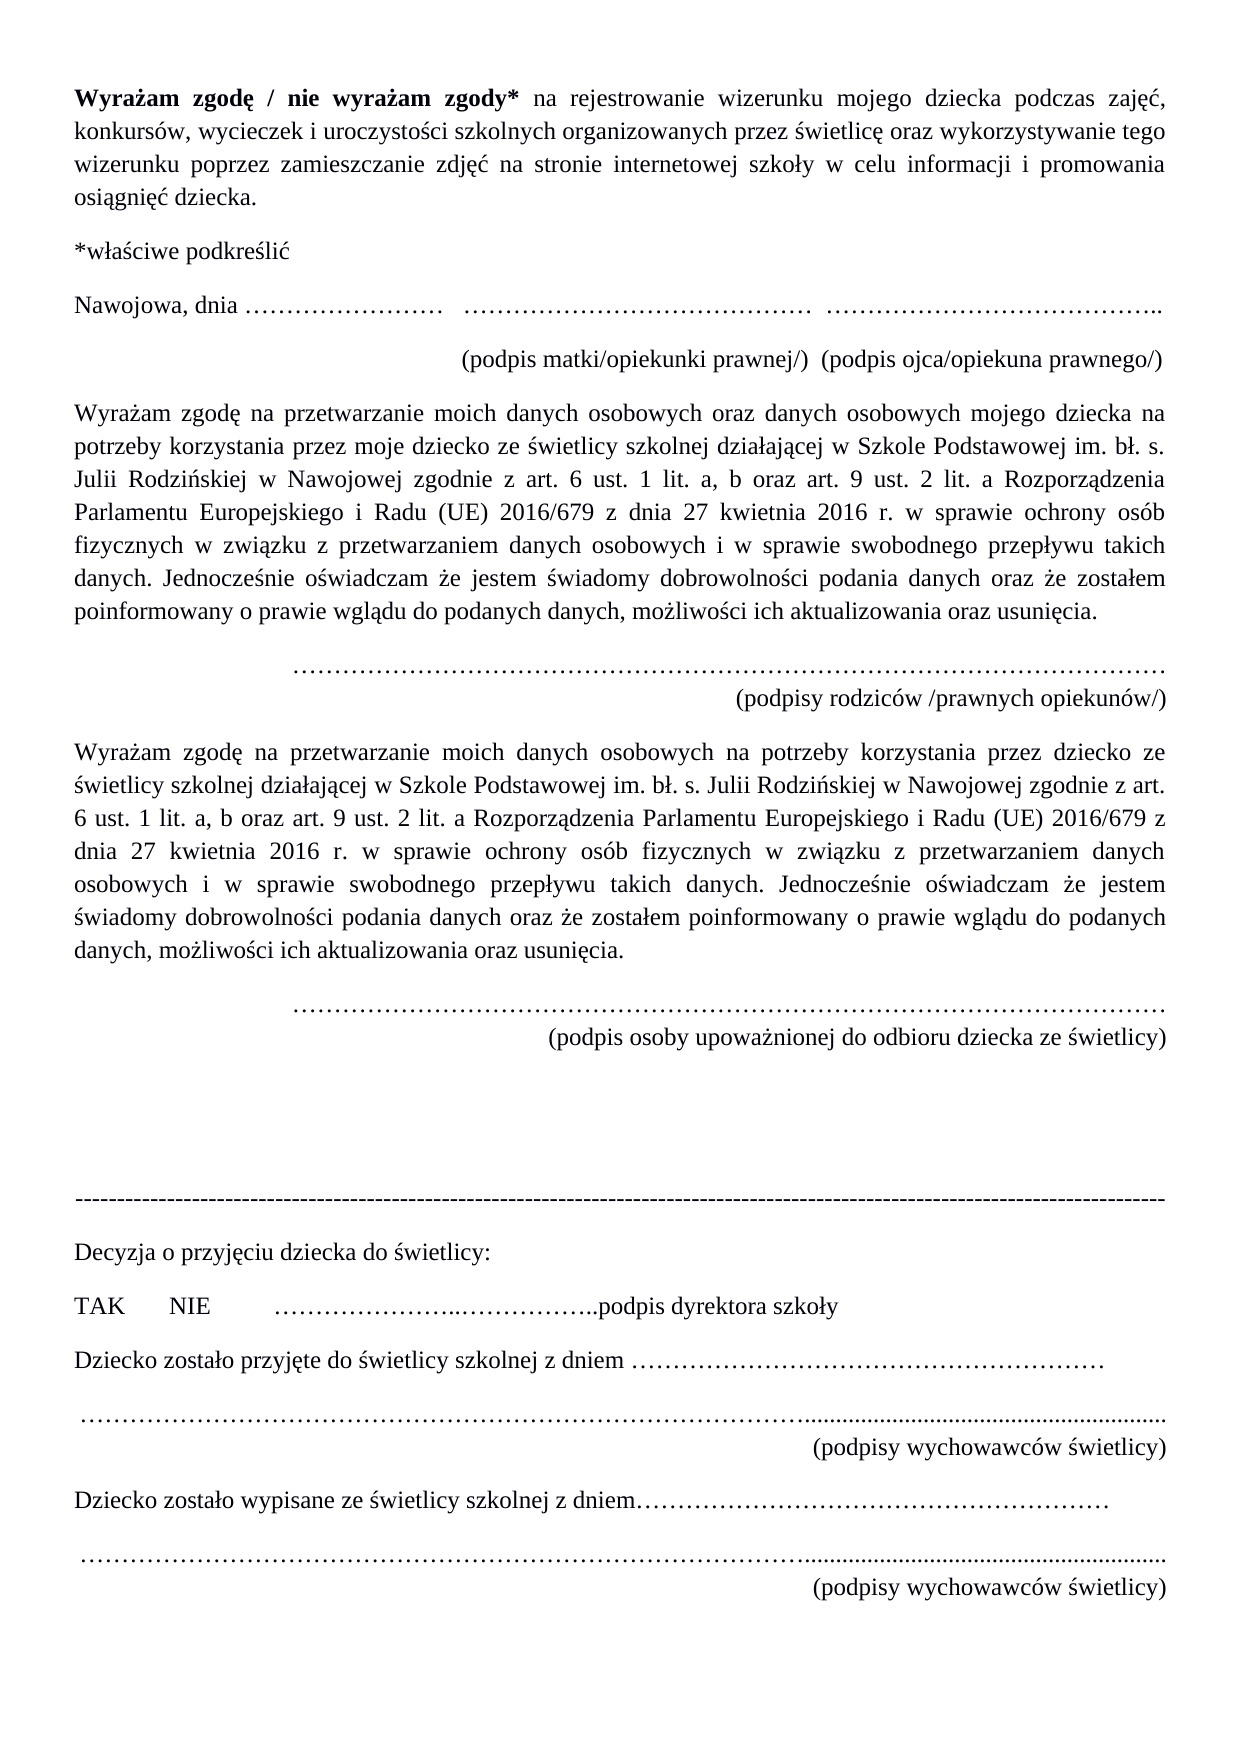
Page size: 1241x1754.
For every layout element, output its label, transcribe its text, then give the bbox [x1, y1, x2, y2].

text …………………………………………………………………………….......................................................... (podpisy wychowawców świetlicy) [74, 1399, 1167, 1461]
text …………………………………………………………………………………………… (podpisy rodziców /prawnych opiekunów/) [74, 650, 1167, 712]
text Wyrażam zgodę / nie wyrażam zgody* na rejestrowanie wizerunku mojego dziecka podczas zajęć, konkursów, wycieczek i uroczystości szkolnych organizowanych przez świetlicę oraz wykorzystywanie tego wizerunku poprzez zamieszczanie zdjęć na stronie internetowej szkoły w celu informacji i promowania osiągnięć dziecka. [74, 83, 1167, 211]
text Nawojowa, dnia …………………… …………………………………… ………………………………….. [74, 290, 1167, 319]
text Dziecko zostało wypisane ze świetlicy szkolnej z dniem………………………………………………… [74, 1486, 1167, 1514]
text TAK NIE …………………..……………..podpis dyrektora szkoły [74, 1291, 1167, 1320]
text (podpis matki/opiekunki prawnej/) (podpis ojca/opiekuna prawnego/) [369, 344, 1167, 373]
text *właściwe podkreślić [74, 236, 1167, 265]
text Decyzja o przyjęciu dziecka do świetlicy: [74, 1237, 1167, 1266]
text Wyrażam zgodę na przetwarzanie moich danych osobowych na potrzeby korzystania przez dziecko ze świetlicy szkolnej działającej w Szkole Podstawowej im. bł. s. Julii Rodzińskiej w Nawojowej zgodnie z art. 6 ust. 1 lit. a, b oraz art. 9 ust. 2 lit. a Rozporządzenia Parlamentu Europejskiego i Radu (UE) 2016/679 z dnia 27 kwietnia 2016 r. w sprawie ochrony osób fizycznych w związku z przetwarzaniem danych osobowych i w sprawie swobodnego przepływu takich danych. Jednocześnie oświadczam że jestem świadomy dobrowolności podania danych oraz że zostałem poinformowany o prawie wglądu do podanych danych, możliwości ich aktualizowania oraz usunięcia. [74, 737, 1167, 964]
text ----------------------------------------------------------------------------------------------------------------------------------- [74, 1183, 1167, 1212]
text Dziecko zostało przyjęte do świetlicy szkolnej z dniem ………………………………………………… [74, 1345, 1167, 1374]
text Wyrażam zgodę na przetwarzanie moich danych osobowych oraz danych osobowych mojego dziecka na potrzeby korzystania przez moje dziecko ze świetlicy szkolnej działającej w Szkole Podstawowej im. bł. s. Julii Rodzińskiej w Nawojowej zgodnie z art. 6 ust. 1 lit. a, b oraz art. 9 ust. 2 lit. a Rozporządzenia Parlamentu Europejskiego i Radu (UE) 2016/679 z dnia 27 kwietnia 2016 r. w sprawie ochrony osób fizycznych w związku z przetwarzaniem danych osobowych i w sprawie swobodnego przepływu takich danych. Jednocześnie oświadczam że jestem świadomy dobrowolności podania danych oraz że zostałem poinformowany o prawie wglądu do podanych danych, możliwości ich aktualizowania oraz usunięcia. [74, 398, 1167, 625]
text …………………………………………………………………………………………… (podpis osoby upoważnionej do odbioru dziecka ze świetlicy) [74, 989, 1167, 1051]
text …………………………………………………………………………….......................................................... (podpisy wychowawców świetlicy) [74, 1539, 1167, 1601]
